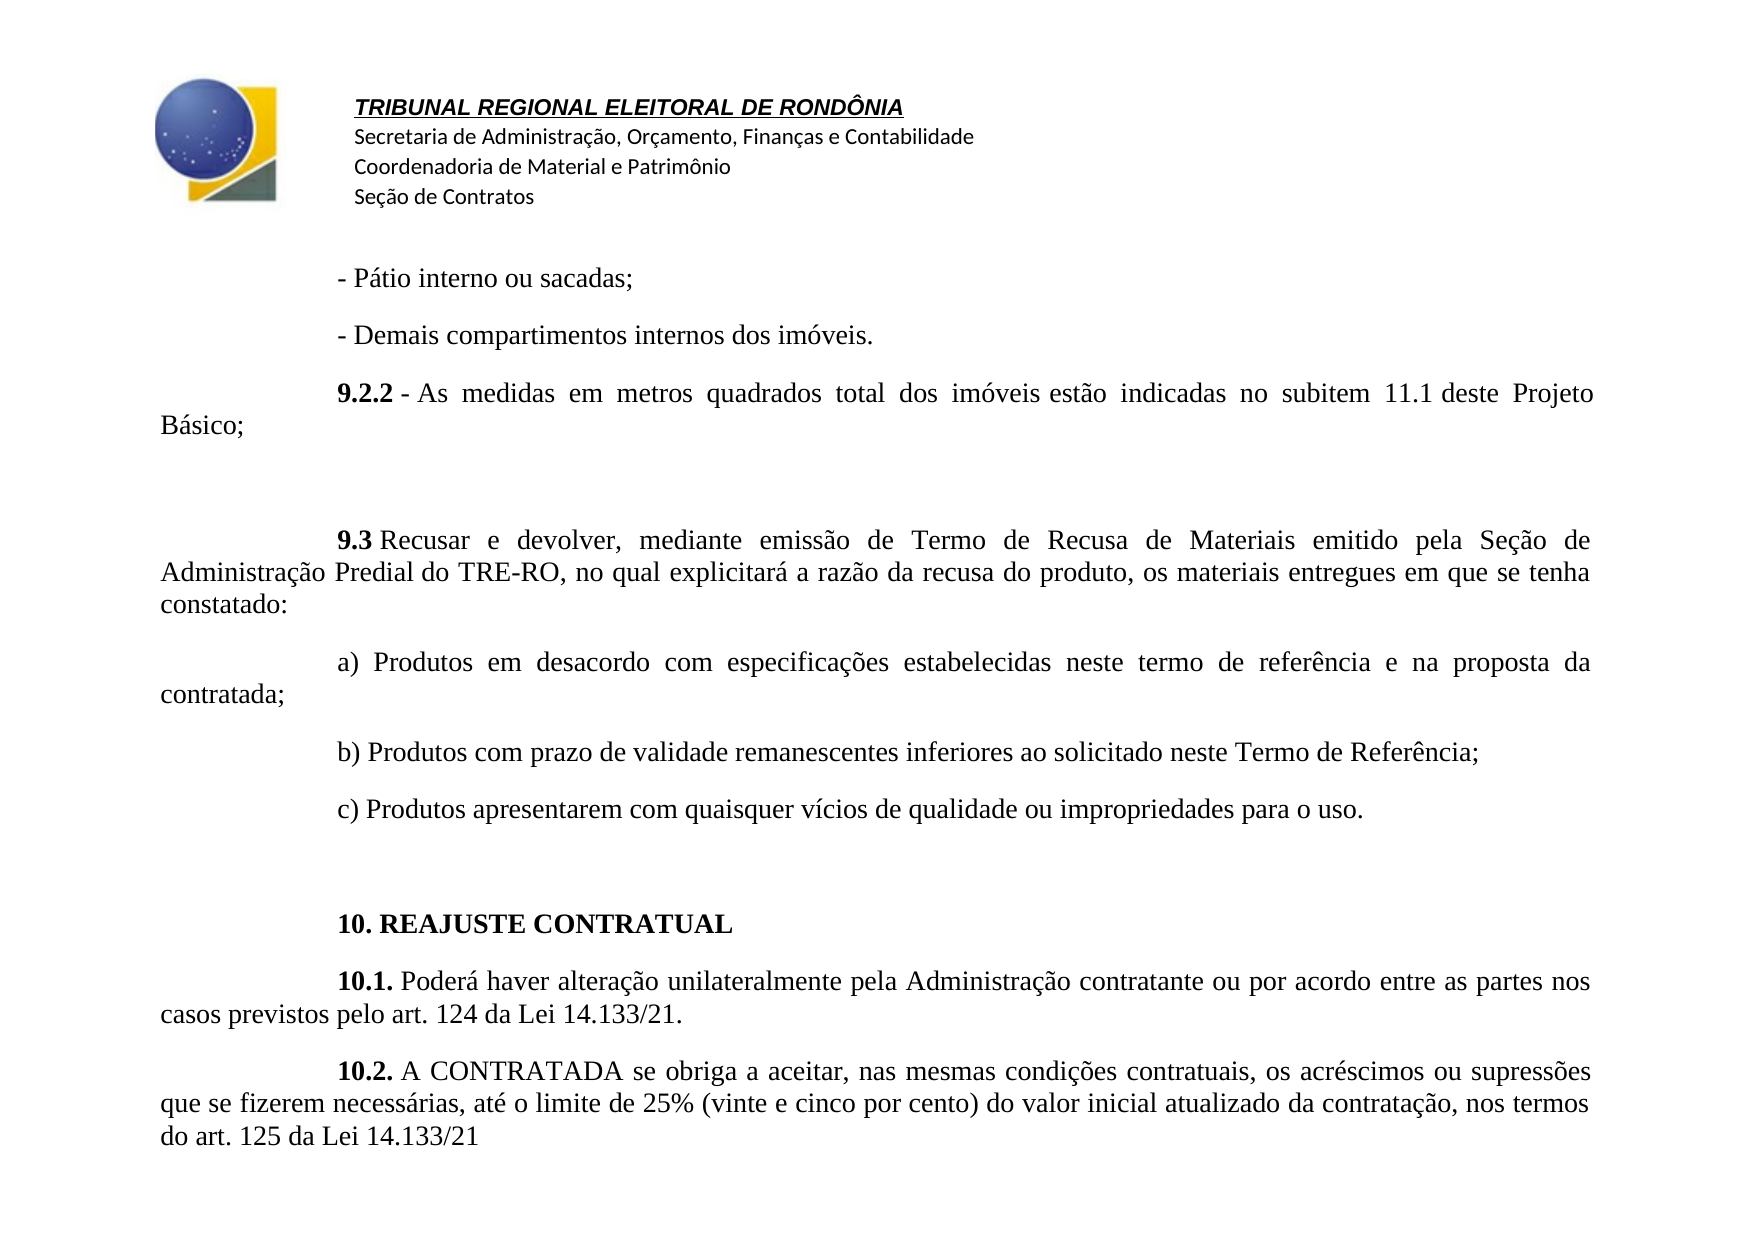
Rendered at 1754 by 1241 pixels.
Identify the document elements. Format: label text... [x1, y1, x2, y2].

text b) Produtos com prazo de validade remanescentes inferiores ao solicitado neste Termo de Referência; [160, 735, 1594, 767]
text 9.2.2 - As medidas em metros quadrados total dos imóveis estão indicadas no subitem 11.1 deste Projeto Básico; [160, 376, 1594, 440]
text 10.2. A CONTRATADA se obriga a aceitar, nas mesmas condições contratuais, os acréscimos ou supressões que se fizerem necessárias, até o limite de 25% (vinte e cinco por cento) do valor inicial atualizado da contratação, nos termos do art. 125 da Lei 14.133/21 [160, 1054, 1594, 1151]
text - Demais compartimentos internos dos imóveis. [160, 318, 1594, 351]
text c) Produtos apresentarem com quaisquer vícios de qualidade ou impropriedades para o uso. [160, 792, 1594, 824]
text - Pátio interno ou sacadas; [160, 261, 1594, 293]
text 10.1. Poderá haver alteração unilateralmente pela Administração contratante ou por acordo entre as partes nos casos previstos pelo art. 124 da Lei 14.133/21. [160, 964, 1594, 1029]
text 10. REAJUSTE CONTRATUAL [160, 907, 1594, 939]
text a) Produtos em desacordo com especificações estabelecidas neste termo de referência e na proposta da contratada; [160, 645, 1594, 710]
text 9.3 Recusar e devolver, mediante emissão de Termo de Recusa de Materiais emitido pela Seção de Administração Predial do TRE-RO, no qual explicitará a razão da recusa do produto, os materiais entregues em que se tenha constatado: [160, 523, 1594, 620]
